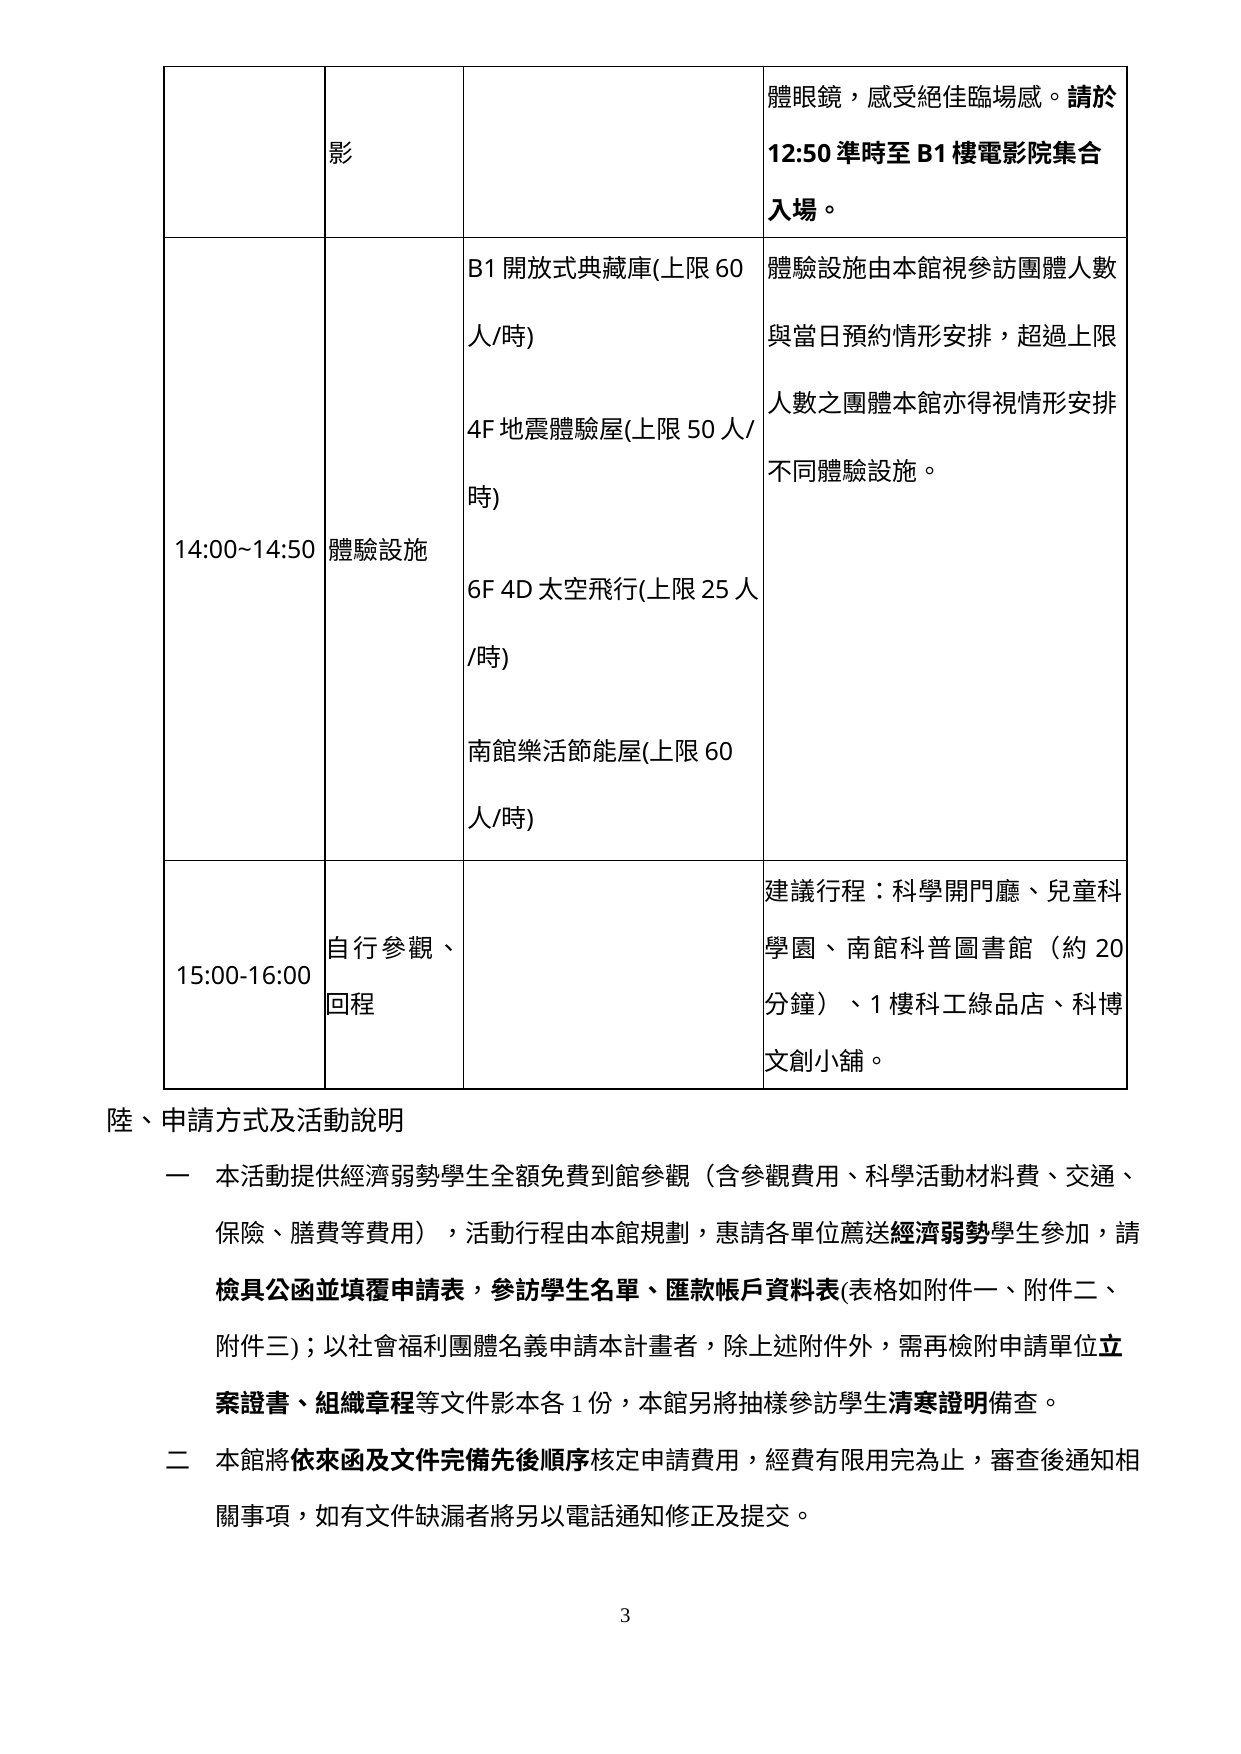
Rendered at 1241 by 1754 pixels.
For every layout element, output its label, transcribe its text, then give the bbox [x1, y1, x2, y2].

list 本活動提供經濟弱勢學生全額免費到館參觀（含參觀費用、科學活動材料費、交通、保險、膳費等費用），活動行程由本館規劃，惠請各單位薦送經濟弱勢學生參加，請檢具公函並填覆申請表，參訪學生名單、匯款帳戶資料表(表格如附件一、附件二、附件三)；以社會福利團體名義申請本計畫者，除上述附件外，需再檢附申請單位立案證書、組織章程等文件影本各1份，本館另將抽樣參訪學生清寒證明備查。 [165, 1147, 1144, 1430]
table_cell 體眼鏡，感受絕佳臨場感。請於12:50準時至B1樓電影院集合入場。 [764, 67, 1126, 237]
table_cell 建議行程：科學開門廳、兒童科學園、南館科普圖書館（約20分鐘）、1樓科工綠品店、科博文創小舖。 [764, 861, 1126, 1088]
list 本館將依來函及文件完備先後順序核定申請費用，經費有限用完為止，審查後通知相關事項，如有文件缺漏者將另以電話通知修正及提交。 [165, 1430, 1144, 1543]
table_cell [464, 861, 763, 1088]
table_cell 體驗設施 [326, 238, 463, 860]
table_cell 14:00~14:50 [165, 238, 324, 860]
table_cell B1開放式典藏庫(上限60人/時) 4F地震體驗屋(上限50人/時) 6F 4D太空飛行(上限25人/時) 南館樂活節能屋(上限60人/時) [464, 238, 763, 860]
table_cell [464, 67, 763, 237]
table_cell 自行參觀、回程 [326, 861, 463, 1088]
table_cell 體驗設施由本館視參訪團體人數與當日預約情形安排，超過上限人數之團體本館亦得視情形安排不同體驗設施。 [764, 238, 1126, 860]
text 陸、申請方式及活動說明 [106, 1090, 1144, 1147]
table_cell 影 [326, 67, 463, 237]
table_cell 15:00-16:00 [165, 861, 324, 1088]
table_cell [165, 67, 324, 237]
